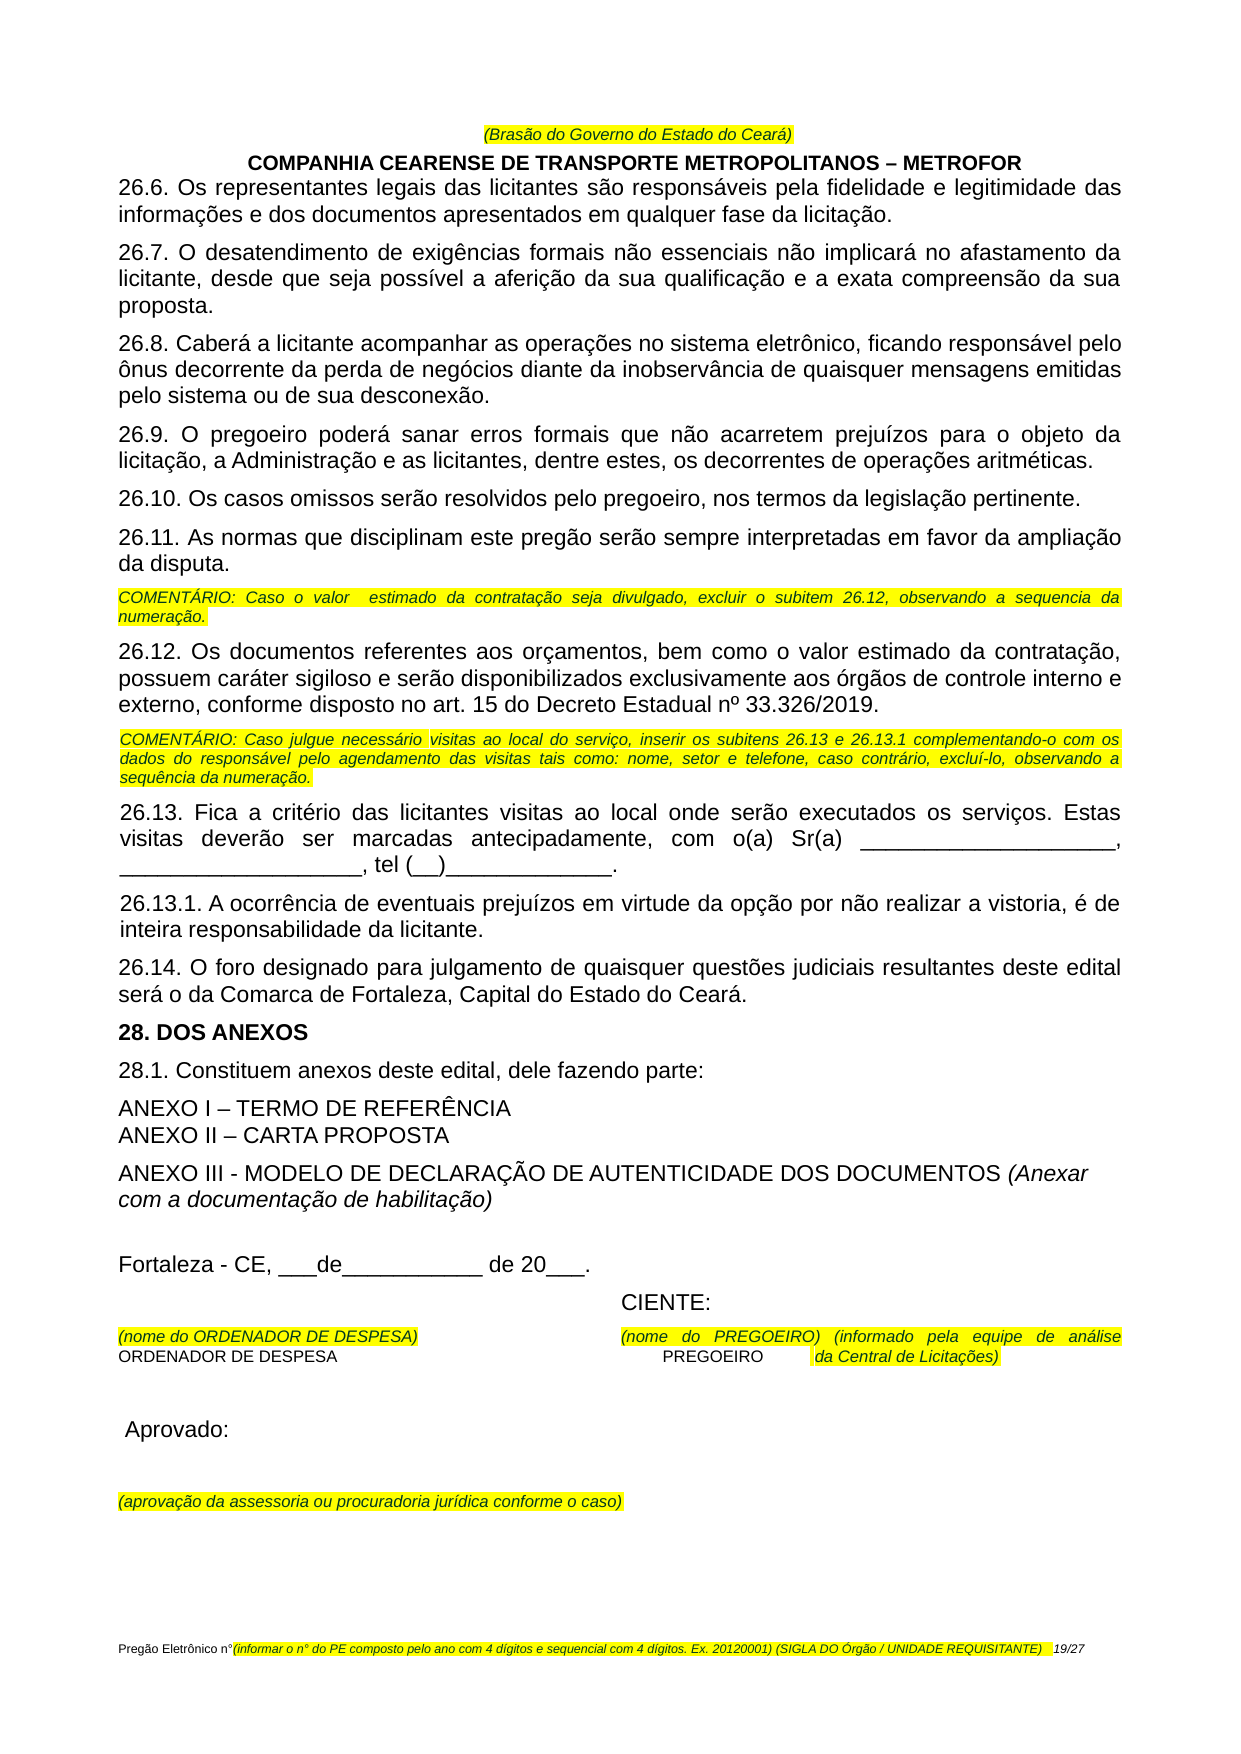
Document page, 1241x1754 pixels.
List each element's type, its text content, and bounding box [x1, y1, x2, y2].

text Fortaleza - CE, ___de___________ de 20___. [118, 1251, 1122, 1277]
text 28. DOS ANEXOS [118, 1019, 1122, 1045]
text 26.13. Fica a critério das licitantes visitas ao local onde serão executados os serviços. Estas visitas deverão ser marcadas antecipadamente, com o(a) Sr(a) ____________________, ___________________, tel (__)_____________. [119, 799, 1122, 878]
text ANEXO I – TERMO DE REFERÊNCIA ANEXO II – CARTA PROPOSTA [118, 1095, 1122, 1148]
text COMENTÁRIO: Caso o valor estimado da contratação seja divulgado, excluir o subitem 26.12, observando a sequencia da numeração. [118, 588, 1122, 626]
text 26.12. Os documentos referentes aos orçamentos, bem como o valor estimado da contratação, possuem caráter sigiloso e serão disponibilizados exclusivamente aos órgãos de controle interno e externo, conforme disposto no art. 15 do Decreto Estadual nº 33.326/2019. [118, 638, 1122, 717]
text 26.13.1. A ocorrência de eventuais prejuízos em virtude da opção por não realizar a vistoria, é de inteira responsabilidade da licitante. [119, 889, 1122, 942]
text 26.9. O pregoeiro poderá sanar erros formais que não acarretem prejuízos para o objeto da licitação, a Administração e as licitantes, dentre estes, os decorrentes de operações aritméticas. [118, 421, 1122, 473]
text 26.10. Os casos omissos serão resolvidos pelo pregoeiro, nos termos da legislação pertinente. [118, 485, 1122, 512]
text 28.1. Constituem anexos deste edital, dele fazendo parte: [118, 1057, 1122, 1083]
text Aprovado: [118, 1416, 1122, 1442]
text 26.8. Caberá a licitante acompanhar as operações no sistema eletrônico, ficando responsável pelo ônus decorrente da perda de negócios diante da inobservância de quaisquer mensagens emitidas pelo sistema ou de sua desconexão. [118, 330, 1122, 409]
text ANEXO III - MODELO DE DECLARAÇÃO DE AUTENTICIDADE DOS DOCUMENTOS (Anexar com a documentação de habilitação) [118, 1160, 1122, 1239]
text 26.11. As normas que disciplinam este pregão serão sempre interpretadas em favor da ampliação da disputa. [118, 523, 1122, 576]
text CIENTE: [118, 1289, 1122, 1315]
text 26.6. Os representantes legais das licitantes são responsáveis pela fidelidade e legitimidade das informações e dos documentos apresentados em qualquer fase da licitação. [118, 174, 1122, 227]
text (aprovação da assessoria ou procuradoria jurídica conforme o caso) [118, 1492, 1122, 1511]
text COMENTÁRIO: Caso julgue necessário visitas ao local do serviço, inserir os subitens 26.13 e 26.13.1 complementando-o com os dados do responsável pelo agendamento das visitas tais como: nome, setor e telefone, caso contrário, excluí-lo, observando a sequência da numeração. [119, 729, 1122, 787]
text (nome do ORDENADOR DE DESPESA) (nome do PREGOEIRO) (informado pela equipe de análise ORDENADOR DE DESPESA PREGOEIRO da Central de Licitações) [118, 1327, 1122, 1366]
text 26.14. O foro designado para julgamento de quaisquer questões judiciais resultantes deste edital será o da Comarca de Fortaleza, Capital do Estado do Ceará. [118, 954, 1122, 1007]
text 26.7. O desatendimento de exigências formais não essenciais não implicará no afastamento da licitante, desde que seja possível a aferição da sua qualificação e a exata compreensão da sua proposta. [118, 239, 1122, 318]
